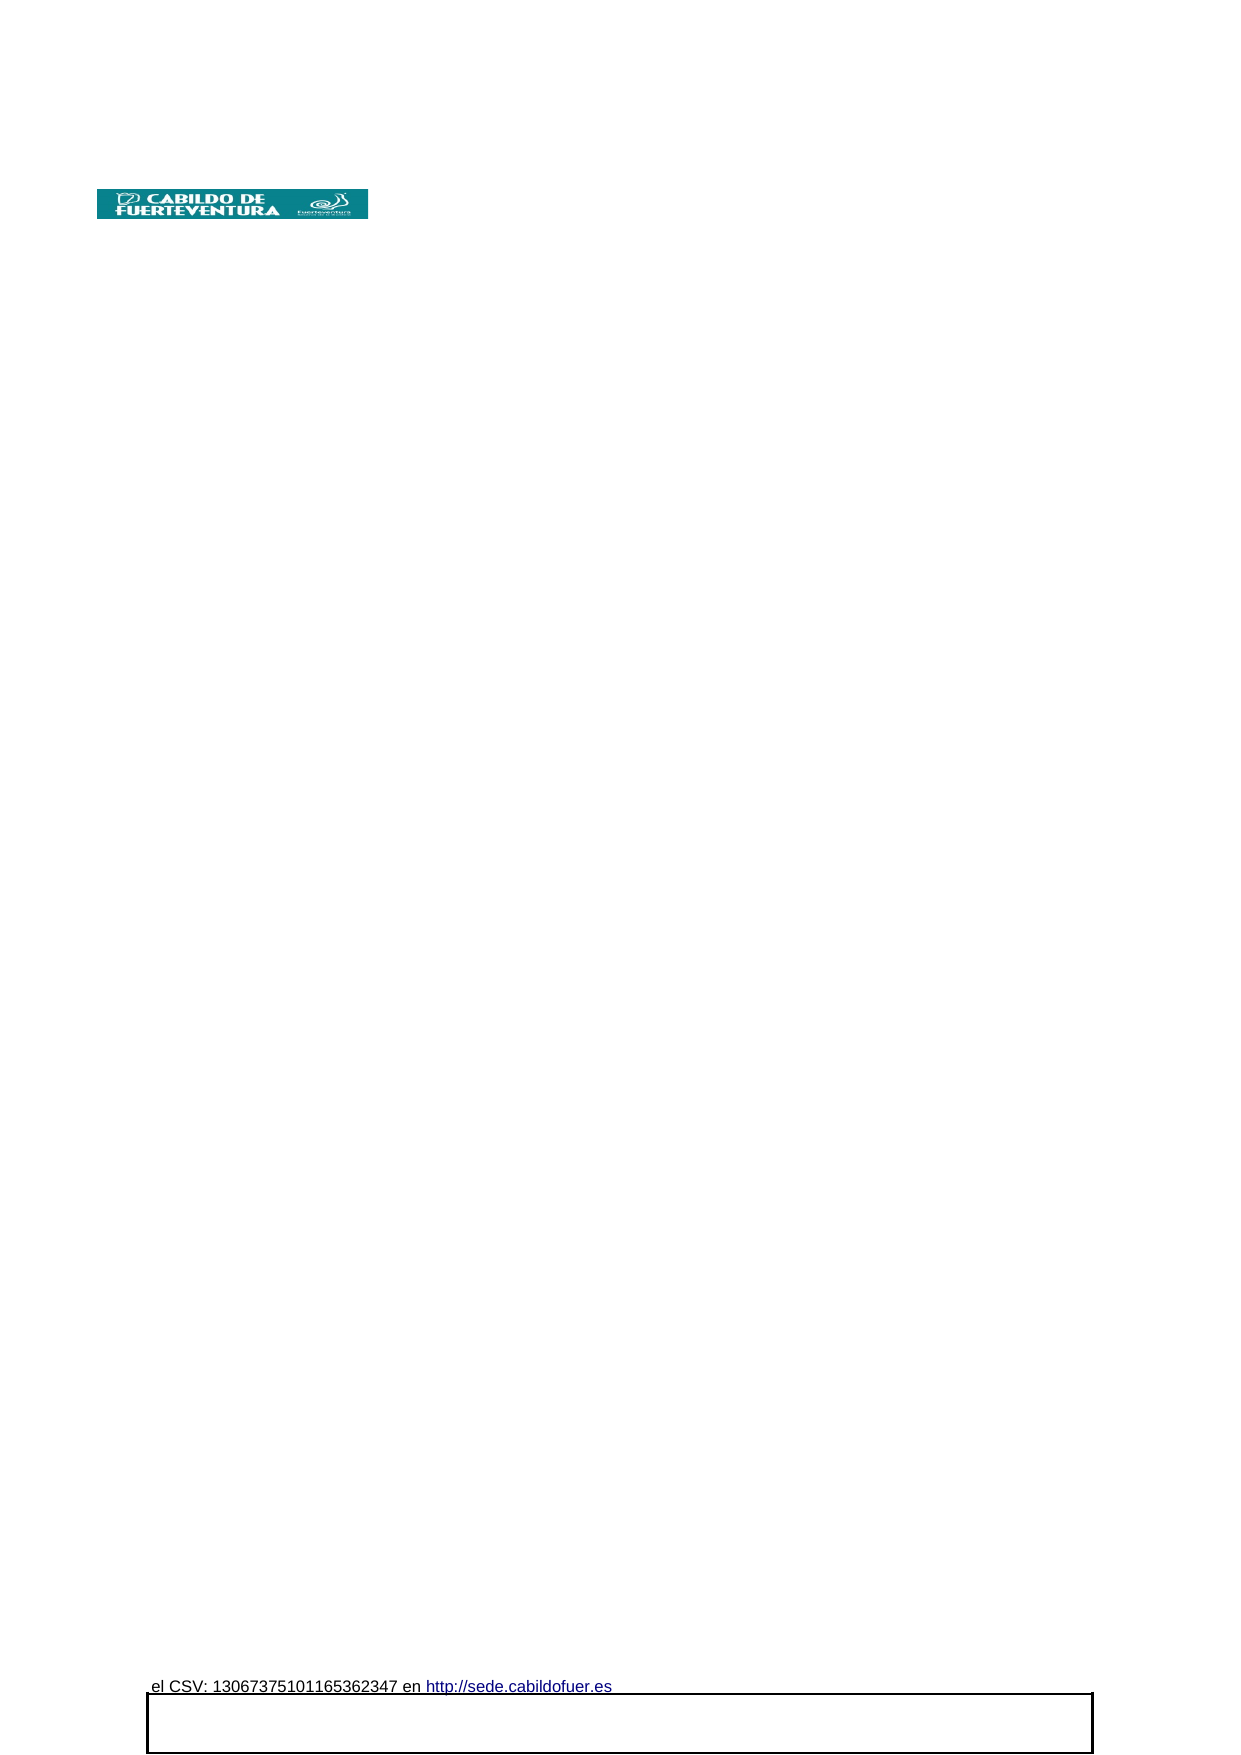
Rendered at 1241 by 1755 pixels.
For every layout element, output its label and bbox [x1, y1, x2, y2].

picture [97, 189, 369, 219]
